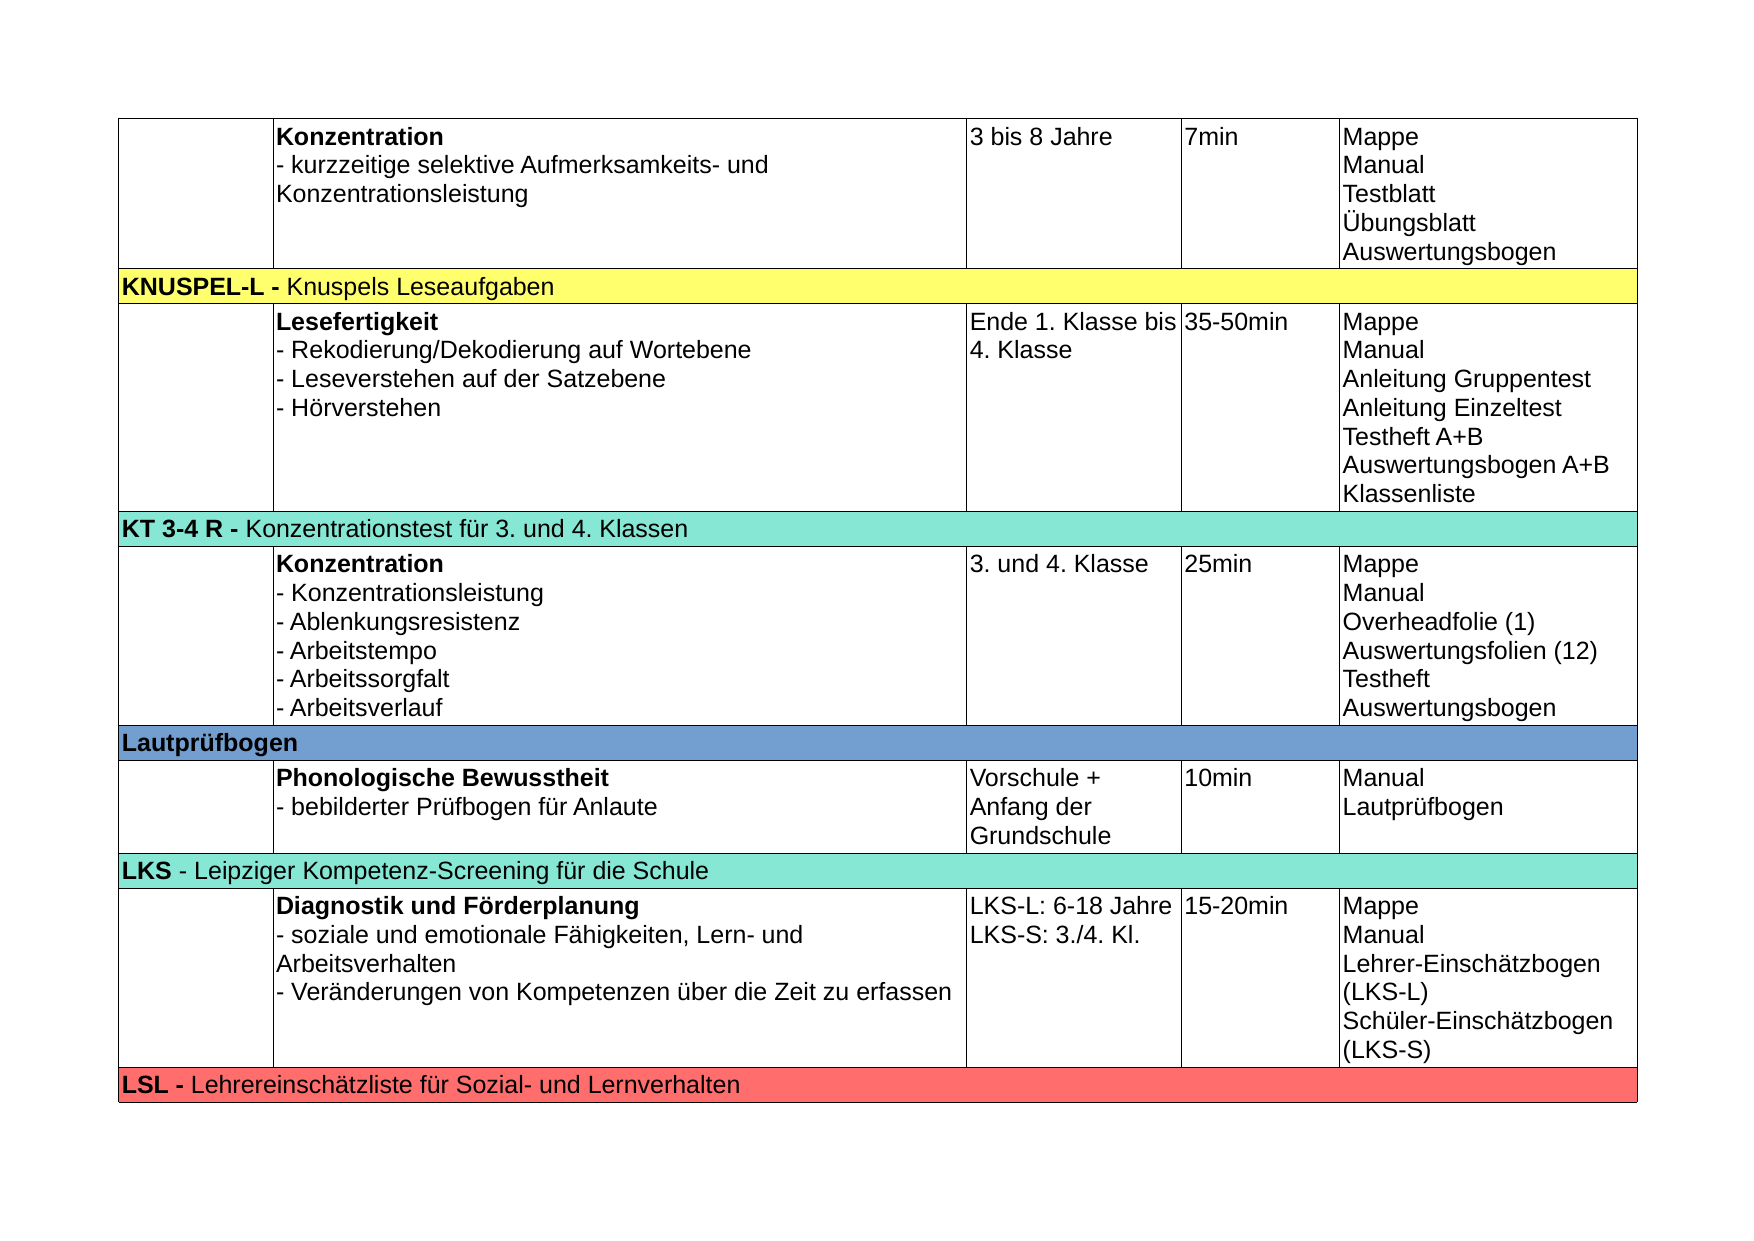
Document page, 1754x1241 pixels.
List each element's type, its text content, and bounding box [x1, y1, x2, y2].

table_cell [119, 761, 273, 853]
table_cell Ende 1. Klasse bis 4. Klasse [967, 304, 1181, 511]
table_cell [119, 547, 273, 725]
table_cell KNUSPEL-L - Knuspels Leseaufgaben [119, 269, 1637, 303]
table_cell 7min [1182, 119, 1339, 268]
table_cell LKS - Leipziger Kompetenz-Screening für die Schule [119, 854, 1637, 888]
table_cell Mappe Manual Overheadfolie (1) Auswertungsfolien (12) Testheft Auswertungsbogen [1340, 547, 1637, 725]
table_cell [119, 304, 273, 511]
table_cell Mappe Manual Testblatt Übungsblatt Auswertungsbogen [1340, 119, 1637, 268]
table_cell 35-50min [1182, 304, 1339, 511]
table_cell Vorschule + Anfang der Grundschule [967, 761, 1181, 853]
table_cell KT 3-4 R - Konzentrationstest für 3. und 4. Klassen [119, 512, 1637, 546]
table_cell Lesefertigkeit - Rekodierung/Dekodierung auf Wortebene - Leseverstehen auf der Satzebene - Hörverstehen [274, 304, 966, 511]
table_cell 15-20min [1182, 889, 1339, 1067]
table_cell LKS-L: 6-18 Jahre LKS-S: 3./4. Kl. [967, 889, 1181, 1067]
table_cell Konzentration - Konzentrationsleistung - Ablenkungsresistenz - Arbeitstempo - Arbeitssorgfalt - Arbeitsverlauf [274, 547, 966, 725]
table_cell 3. und 4. Klasse [967, 547, 1181, 725]
table_cell Phonologische Bewusstheit - bebilderter Prüfbogen für Anlaute [274, 761, 966, 853]
table_cell [119, 889, 273, 1067]
table_cell Konzentration - kurzzeitige selektive Aufmerksamkeits- und Konzentrationsleistung [274, 119, 966, 268]
table_cell 25min [1182, 547, 1339, 725]
table_cell [119, 119, 273, 268]
table_cell Mappe Manual Anleitung Gruppentest Anleitung Einzeltest Testheft A+B Auswertungsbogen A+B Klassenliste [1340, 304, 1637, 511]
table_cell Mappe Manual Lehrer-Einschätzbogen (LKS-L) Schüler-Einschätzbogen (LKS-S) [1340, 889, 1637, 1067]
table_cell Manual Lautprüfbogen [1340, 761, 1637, 853]
table_cell 10min [1182, 761, 1339, 853]
table_cell LSL - Lehrereinschätzliste für Sozial- und Lernverhalten [119, 1068, 1637, 1102]
table_cell Lautprüfbogen [119, 726, 1637, 760]
table_cell 3 bis 8 Jahre [967, 119, 1181, 268]
table_cell Diagnostik und Förderplanung - soziale und emotionale Fähigkeiten, Lern- und Arbeitsverhalten - Veränderungen von Kompetenzen über die Zeit zu erfassen [274, 889, 966, 1067]
